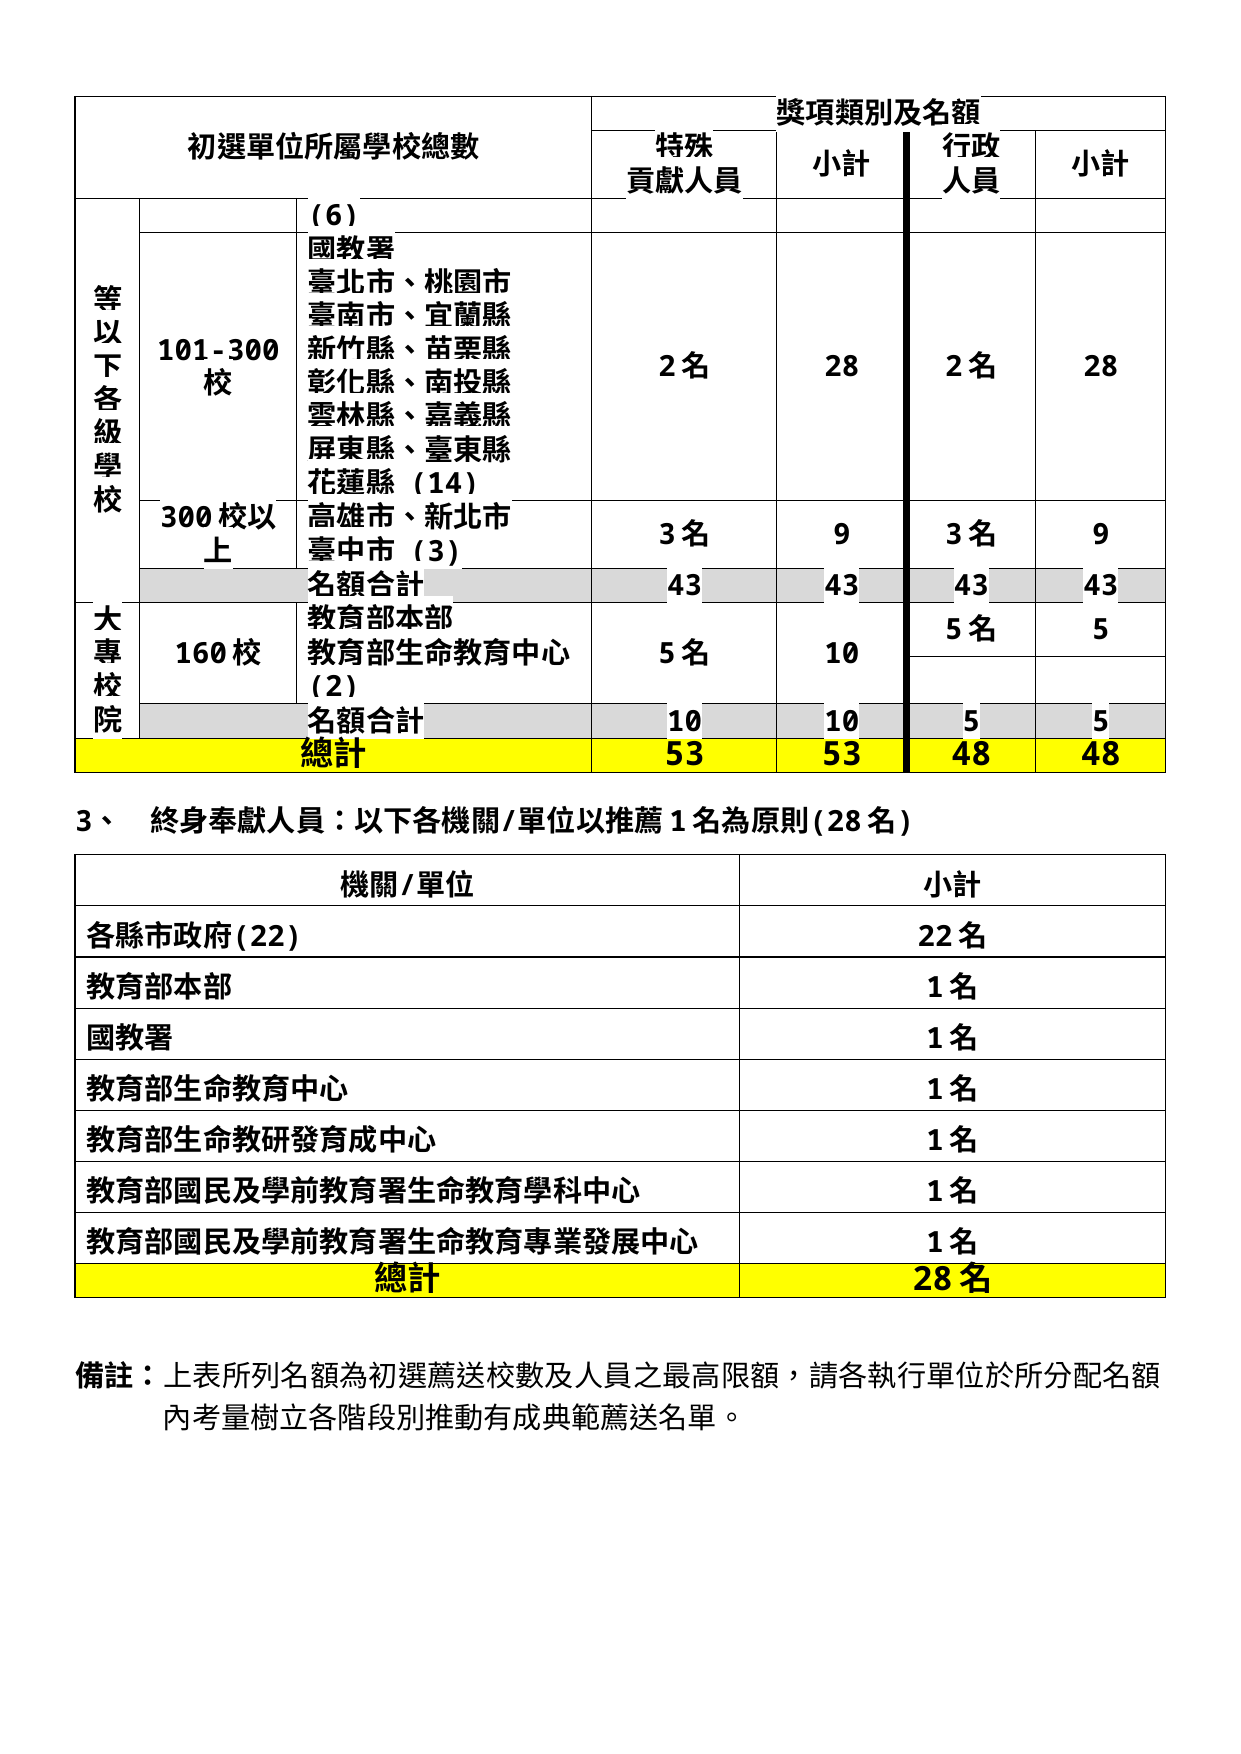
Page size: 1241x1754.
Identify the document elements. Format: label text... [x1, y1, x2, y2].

table_cell 1名 [740, 958, 1165, 1007]
table_cell 300校以上 [140, 501, 296, 568]
table_cell 名額合計 [140, 569, 591, 602]
table_cell 總計 [76, 1264, 739, 1297]
table_cell 大專校院 [76, 603, 139, 738]
table_cell 1名 [740, 1009, 1165, 1058]
table_cell 1名 [740, 1111, 1165, 1161]
table_cell [777, 199, 903, 232]
table_cell 1名 [740, 1213, 1165, 1263]
table_cell 160校 [140, 603, 296, 703]
table_cell 43 [1036, 569, 1165, 602]
table_cell [592, 199, 776, 232]
table_cell 43 [592, 569, 776, 602]
table_cell 2名 [592, 233, 776, 500]
table_cell 2名 [910, 233, 1035, 500]
table_cell 特殊 貢獻人員 [592, 131, 776, 198]
table_cell 小計 [1036, 131, 1165, 198]
table_cell 48 [1036, 739, 1165, 772]
table_cell 等以下各級學校 [76, 199, 139, 602]
table_cell 國教署 [76, 1009, 739, 1058]
table_cell 28 [1036, 233, 1165, 500]
table_cell 教育部生命教育中心 [76, 1060, 739, 1109]
table_cell 1名 [740, 1060, 1165, 1109]
table_cell 43 [910, 569, 1035, 602]
table_header 獎項類別及名額 [592, 97, 1165, 130]
table_cell 國教署 臺北市、桃園市 臺南市、宜蘭縣 新竹縣、苗栗縣 彰化縣、南投縣 雲林縣、嘉義縣 屏東縣、臺東縣 花蓮縣 (14) [297, 233, 591, 500]
table_cell [1036, 199, 1165, 232]
table_cell [140, 199, 296, 232]
table_cell 53 [777, 739, 903, 772]
table_cell 9 [1036, 501, 1165, 568]
text 備註：上表所列名額為初選薦送校數及人員之最高限額，請各執行單位於所分配名額內考量樹立各階段別推動有成典範薦送名單。 [75, 1352, 1165, 1437]
table_cell 總計 [76, 739, 591, 772]
table_cell [910, 657, 1035, 703]
table_cell 5 [1036, 603, 1165, 656]
table_cell 教育部國民及學前教育署生命教育專業發展中心 [76, 1213, 739, 1263]
table_cell [1036, 657, 1165, 703]
table_header 初選單位所屬學校總數 [76, 97, 591, 198]
table_cell 行政 人員 [910, 131, 1035, 198]
table_cell 小計 [777, 131, 903, 198]
table_cell 9 [777, 501, 903, 568]
table_cell 教育部國民及學前教育署生命教育學科中心 [76, 1162, 739, 1212]
table_cell 10 [777, 704, 903, 738]
table_cell 10 [592, 704, 776, 738]
table_cell 43 [777, 569, 903, 602]
table_cell 28名 [740, 1264, 1165, 1297]
table_cell 5 [910, 704, 1035, 738]
table_cell 教育部生命教研發育成中心 [76, 1111, 739, 1161]
table_cell 3名 [910, 501, 1035, 568]
list 終身奉獻人員：以下各機關/單位以推薦1名為原則(28名) [75, 792, 1165, 842]
table_header 小計 [740, 855, 1165, 905]
table_cell 1名 [740, 1162, 1165, 1212]
table_cell 教育部本部 [76, 958, 739, 1007]
table_cell 5名 [910, 603, 1035, 656]
table_cell 22名 [740, 906, 1165, 956]
table_cell 28 [777, 233, 903, 500]
table_cell 5名 [592, 603, 776, 703]
table_cell 101-300校 [140, 233, 296, 500]
table_cell 名額合計 [140, 704, 591, 738]
table_cell 5 [1036, 704, 1165, 738]
table_cell 各縣市政府(22) [76, 906, 739, 956]
table_cell 48 [910, 739, 1035, 772]
table_cell 53 [592, 739, 776, 772]
table_header 機關/單位 [76, 855, 739, 905]
table_cell 3名 [592, 501, 776, 568]
table_cell 教育部本部 教育部生命教育中心 (2) [297, 603, 591, 703]
table_cell 高雄市、新北市 臺中市 (3) [297, 501, 591, 568]
table_cell 10 [777, 603, 903, 703]
table_cell [910, 199, 1035, 232]
table_cell (6) [297, 199, 591, 232]
